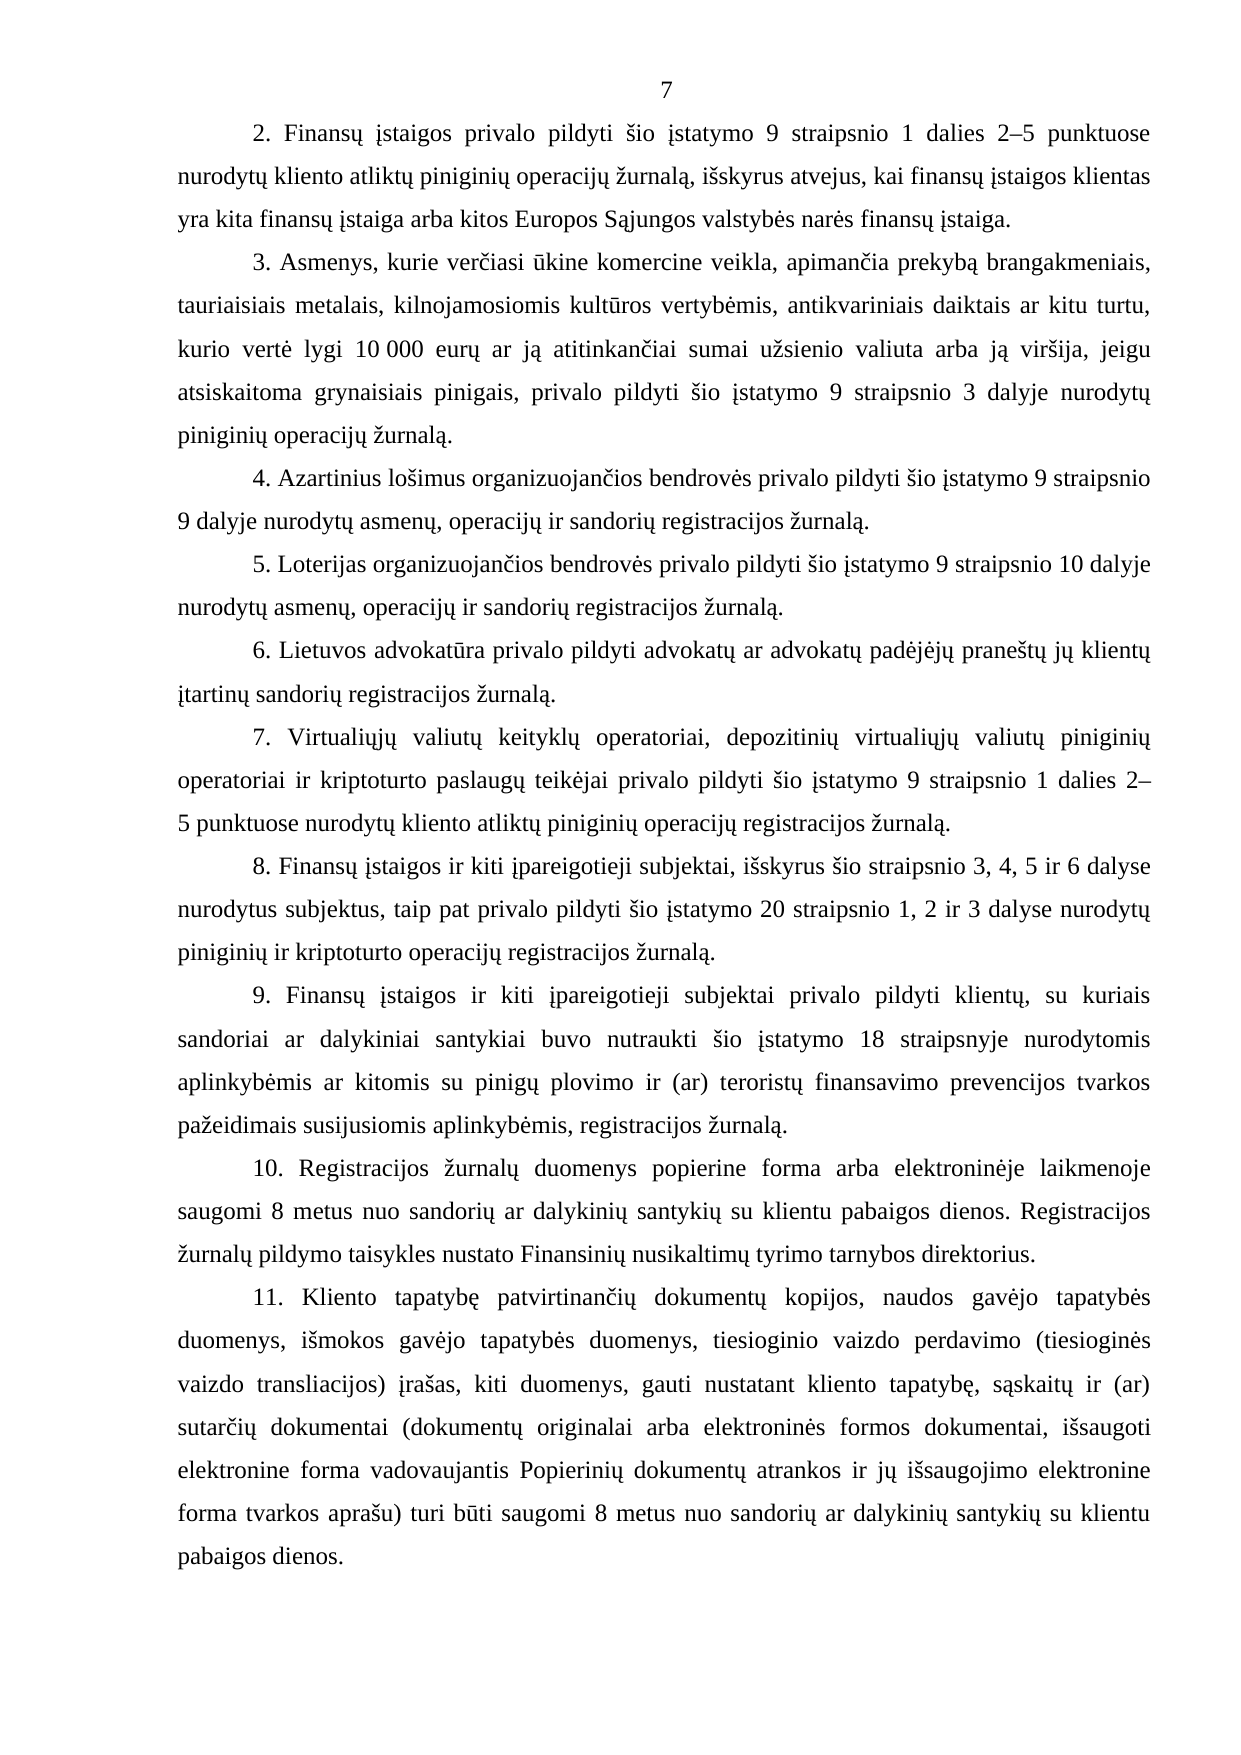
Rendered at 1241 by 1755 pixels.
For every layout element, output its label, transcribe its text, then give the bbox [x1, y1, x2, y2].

text 9. Finansų įstaigos ir kiti įpareigotieji subjektai privalo pildyti klientų, su kuriais sandoriai ar dalykiniai santykiai buvo nutraukti šio įstatymo 18 straipsnyje nurodytomis aplinkybėmis ar kitomis su pinigų plovimo ir (ar) teroristų finansavimo prevencijos tvarkos pažeidimais susijusiomis aplinkybėmis, registracijos žurnalą. [177, 981, 1152, 1139]
text 2. Finansų įstaigos privalo pildyti šio įstatymo 9 straipsnio 1 dalies 2–5 punktuose nurodytų kliento atliktų piniginių operacijų žurnalą, išskyrus atvejus, kai finansų įstaigos klientas yra kita finansų įstaiga arba kitos Europos Sąjungos valstybės narės finansų įstaiga. [177, 118, 1152, 233]
text 3. Asmenys, kurie verčiasi ūkine komercine veikla, apimančia prekybą brangakmeniais, tauriaisiais metalais, kilnojamosiomis kultūros vertybėmis, antikvariniais daiktais ar kitu turtu, kurio vertė lygi 10 000 eurų ar ją atitinkančiai sumai užsienio valiuta arba ją viršija, jeigu atsiskaitoma grynaisiais pinigais, privalo pildyti šio įstatymo 9 straipsnio 3 dalyje nurodytų piniginių operacijų žurnalą. [177, 247, 1152, 449]
text 5. Loterijas organizuojančios bendrovės privalo pildyti šio įstatymo 9 straipsnio 10 dalyje nurodytų asmenų, operacijų ir sandorių registracijos žurnalą. [177, 549, 1152, 621]
text 8. Finansų įstaigos ir kiti įpareigotieji subjektai, išskyrus šio straipsnio 3, 4, 5 ir 6 dalyse nurodytus subjektus, taip pat privalo pildyti šio įstatymo 20 straipsnio 1, 2 ir 3 dalyse nurodytų piniginių ir kriptoturto operacijų registracijos žurnalą. [177, 851, 1152, 966]
text 6. Lietuvos advokatūra privalo pildyti advokatų ar advokatų padėjėjų praneštų jų klientų įtartinų sandorių registracijos žurnalą. [177, 636, 1152, 707]
text 7. Virtualiųjų valiutų keityklų operatoriai, depozitinių virtualiųjų valiutų piniginių operatoriai ir kriptoturto paslaugų teikėjai privalo pildyti šio įstatymo 9 straipsnio 1 dalies 2–5 punktuose nurodytų kliento atliktų piniginių operacijų registracijos žurnalą. [177, 722, 1152, 837]
text 11. Kliento tapatybę patvirtinančių dokumentų kopijos, naudos gavėjo tapatybės duomenys, išmokos gavėjo tapatybės duomenys, tiesioginio vaizdo perdavimo (tiesioginės vaizdo transliacijos) įrašas, kiti duomenys, gauti nustatant kliento tapatybę, sąskaitų ir (ar) sutarčių dokumentai (dokumentų originalai arba elektroninės formos dokumentai, išsaugoti elektronine forma vadovaujantis Popierinių dokumentų atrankos ir jų išsaugojimo elektronine forma tvarkos aprašu) turi būti saugomi 8 metus nuo sandorių ar dalykinių santykių su klientu pabaigos dienos. [177, 1282, 1152, 1570]
text 10. Registracijos žurnalų duomenys popierine forma arba elektroninėje laikmenoje saugomi 8 metus nuo sandorių ar dalykinių santykių su klientu pabaigos dienos. Registracijos žurnalų pildymo taisykles nustato Finansinių nusikaltimų tyrimo tarnybos direktorius. [177, 1153, 1152, 1268]
text 4. Azartinius lošimus organizuojančios bendrovės privalo pildyti šio įstatymo 9 straipsnio 9 dalyje nurodytų asmenų, operacijų ir sandorių registracijos žurnalą. [177, 463, 1152, 535]
